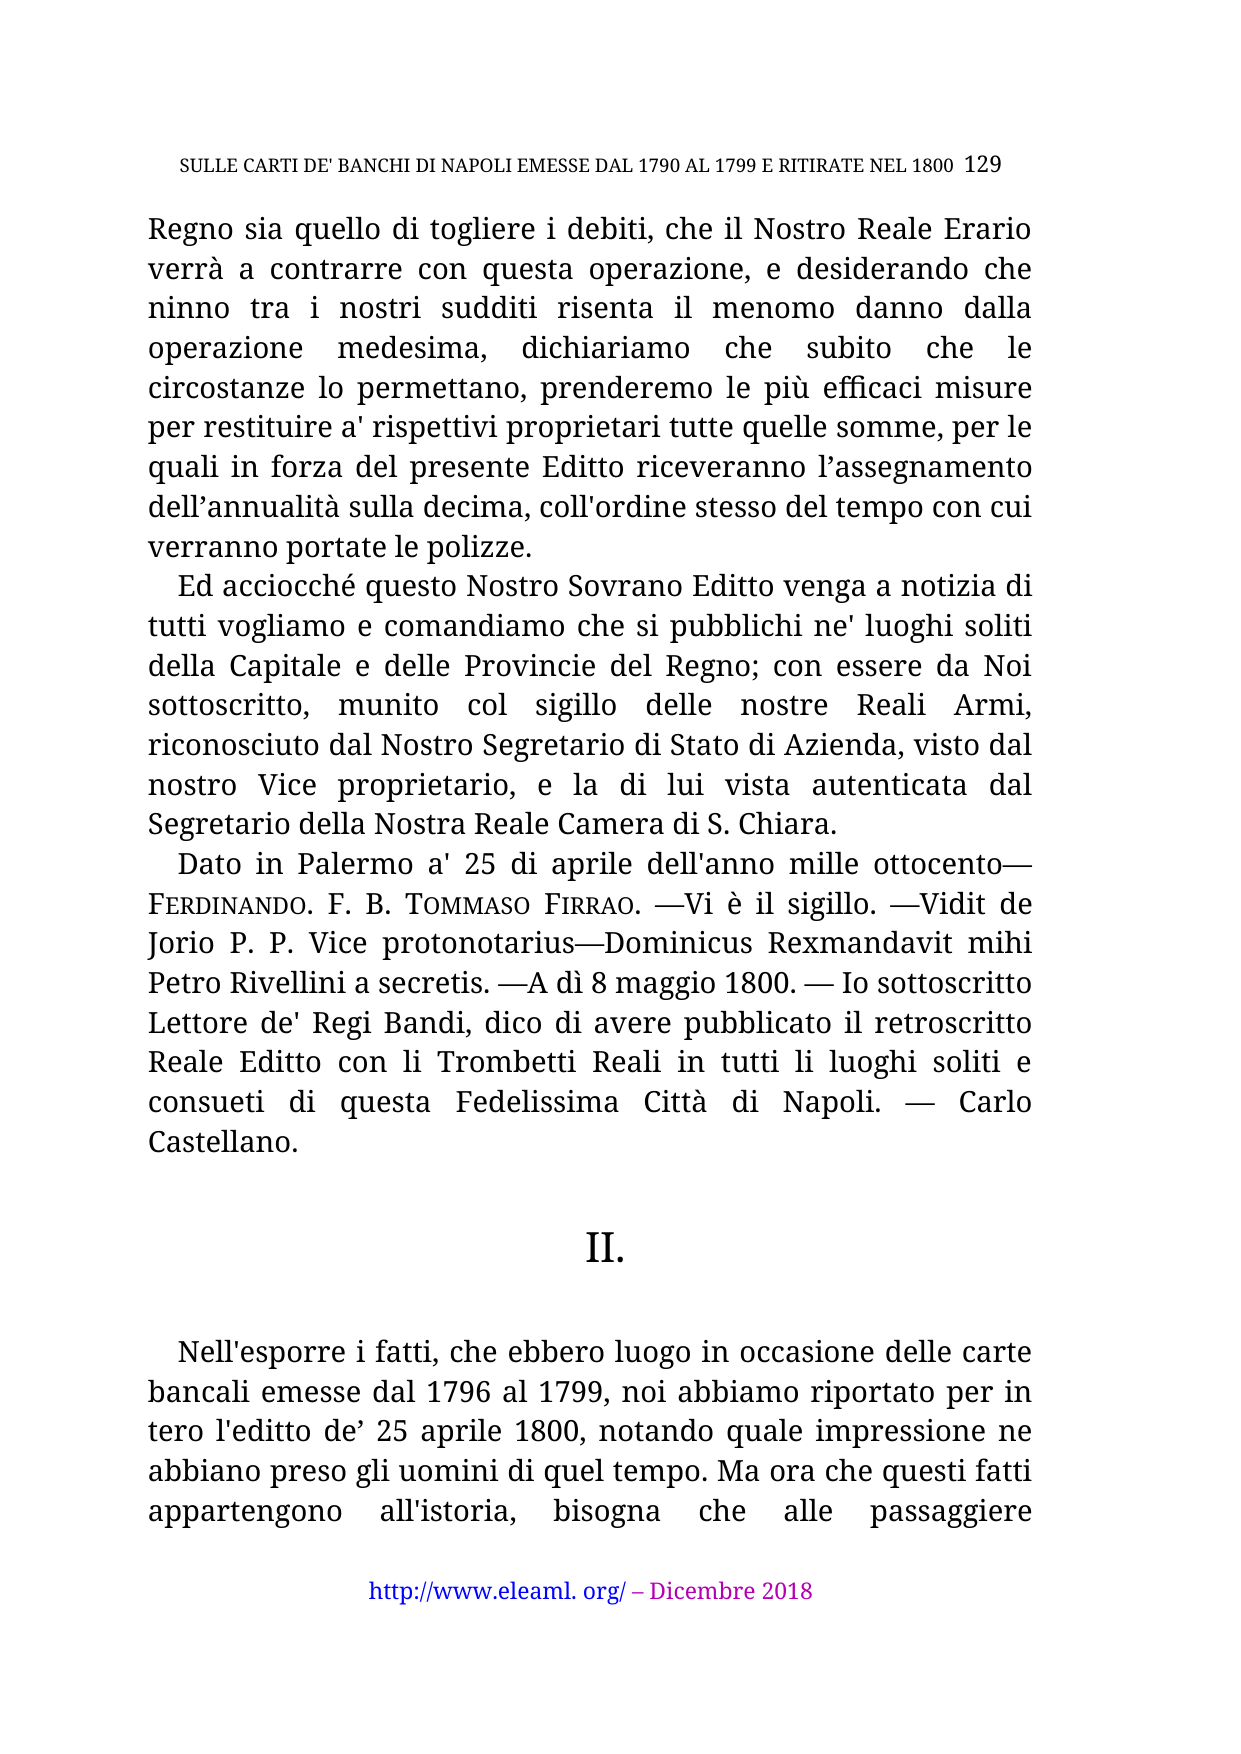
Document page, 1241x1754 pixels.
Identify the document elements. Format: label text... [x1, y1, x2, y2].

text II. [148, 1218, 1033, 1274]
text Ed acciocché questo Nostro Sovrano Editto venga a notizia di tutti vogliamo e comandiamo che si pubblichi ne' luoghi soliti della Capitale e delle Provincie del Regno; con essere da Noi sottoscritto, munito col sigillo delle nostre Reali Armi, riconosciuto dal Nostro Segretario di Stato di Azienda, visto dal nostro Vice proprietario, e la di lui vista autenticata dal Segretario della Nostra Reale Camera di S. Chiara. [148, 566, 1033, 843]
text Regno sia quello di togliere i debiti, che il Nostro Reale Erario verrà a contrarre con questa operazione, e desiderando che ninno tra i nostri sudditi risenta il menomo danno dalla operazione medesima, dichiariamo che subito che le circostanze lo permettano, prenderemo le più efficaci misure per restituire a' rispettivi proprietari tutte quelle somme, per le quali in forza del presente Editto riceveranno l’assegnamento dell’annualità sulla decima, coll'ordine stesso del tempo con cui verranno portate le polizze. [148, 208, 1033, 566]
text Dato in Palermo a' 25 di aprile dell'anno mille ottocento—Ferdinando. F. B. Tommaso Firrao. —Vi è il sigillo. —Vidit de Jorio P. P. Vice protonotarius—Dominicus Rexmandavit mihi Petro Rivellini a secretis. —A dì 8 maggio 1800. — Io sottoscritto Lettore de' Regi Bandi, dico di avere pubblicato il retroscritto Reale Editto con li Trombetti Reali in tutti li luoghi soliti e consueti di questa Fedelissima Città di Napoli. — Carlo Castellano. [148, 843, 1033, 1161]
text Nell'esporre i fatti, che ebbero luogo in occasione delle carte bancali emesse dal 1796 al 1799, noi abbiamo riportato per in tero l'editto de’ 25 aprile 1800, notando quale impressione ne abbiano preso gli uomini di quel tempo. Ma ora che questi fatti appartengono all'istoria, bisogna che alle passaggiere [148, 1331, 1033, 1529]
